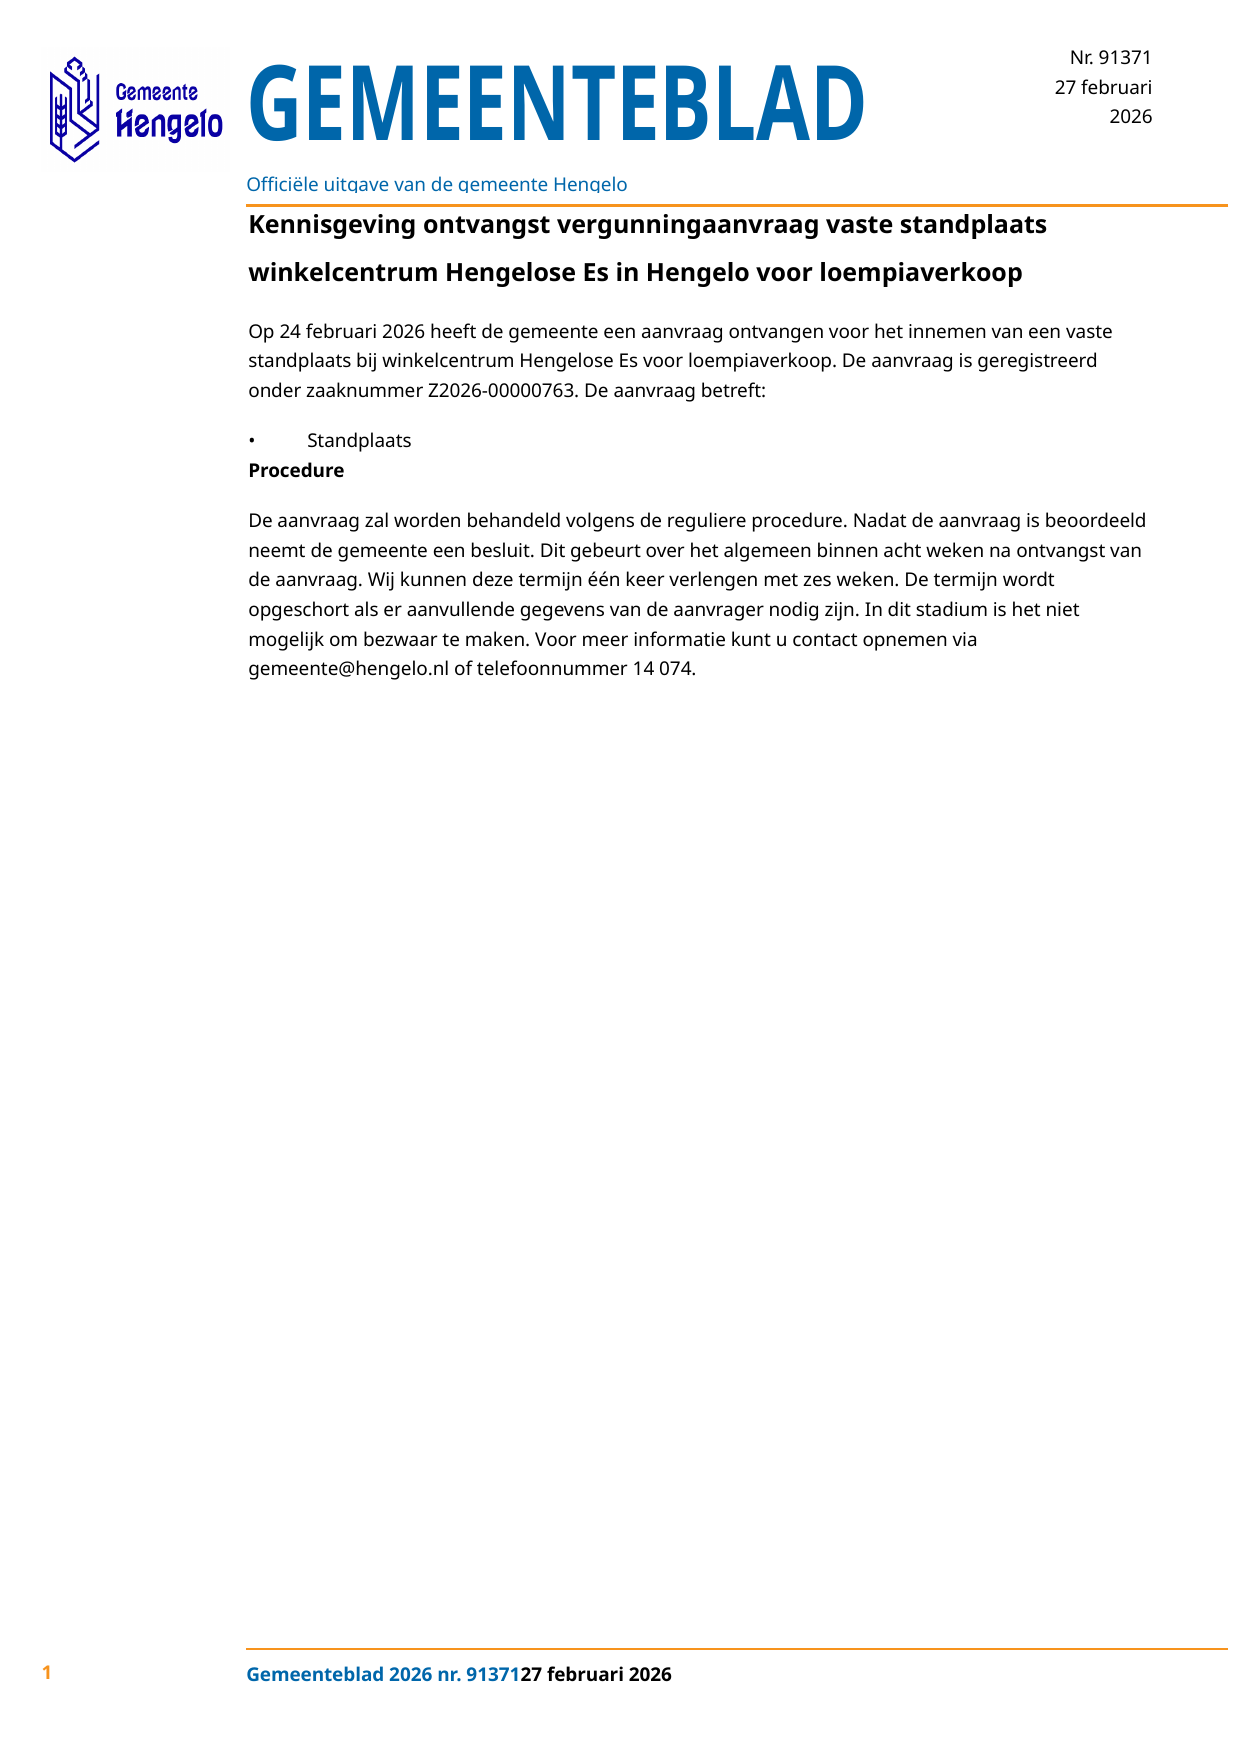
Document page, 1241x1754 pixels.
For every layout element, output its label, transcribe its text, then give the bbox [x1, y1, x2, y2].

text De aanvraag zal worden behandeld volgens de reguliere procedure. Nadat de aanvraag is beoordeeld neemt de gemeente een besluit. Dit gebeurt over het algemeen binnen acht weken na ontvangst van de aanvraag. Wij kunnen deze termijn één keer verlengen met zes weken. De termijn wordt opgeschort als er aanvullende gegevens van de aanvrager nodig zijn. In dit stadium is het niet mogelijk om bezwaar te maken. Voor meer informatie kunt u contact opnemen via gemeente@hengelo.nl of telefoonnummer 14 074. [248, 507, 1152, 681]
list Standplaats [248, 427, 1152, 453]
picture [41, 47, 231, 172]
text Op 24 februari 2026 heeft de gemeente een aanvraag ontvangen voor het innemen van een vaste standplaats bij winkelcentrum Hengelose Es voor loempiaverkoop. De aanvraag is geregistreerd onder zaaknummer Z2026-00000763. De aanvraag betreft: [248, 318, 1152, 403]
text Kennisgeving ontvangst vergunningaanvraag vaste standplaats winkelcentrum Hengelose Es in Hengelo voor loempiaverkoop [248, 207, 1152, 288]
text Procedure [248, 457, 1152, 483]
